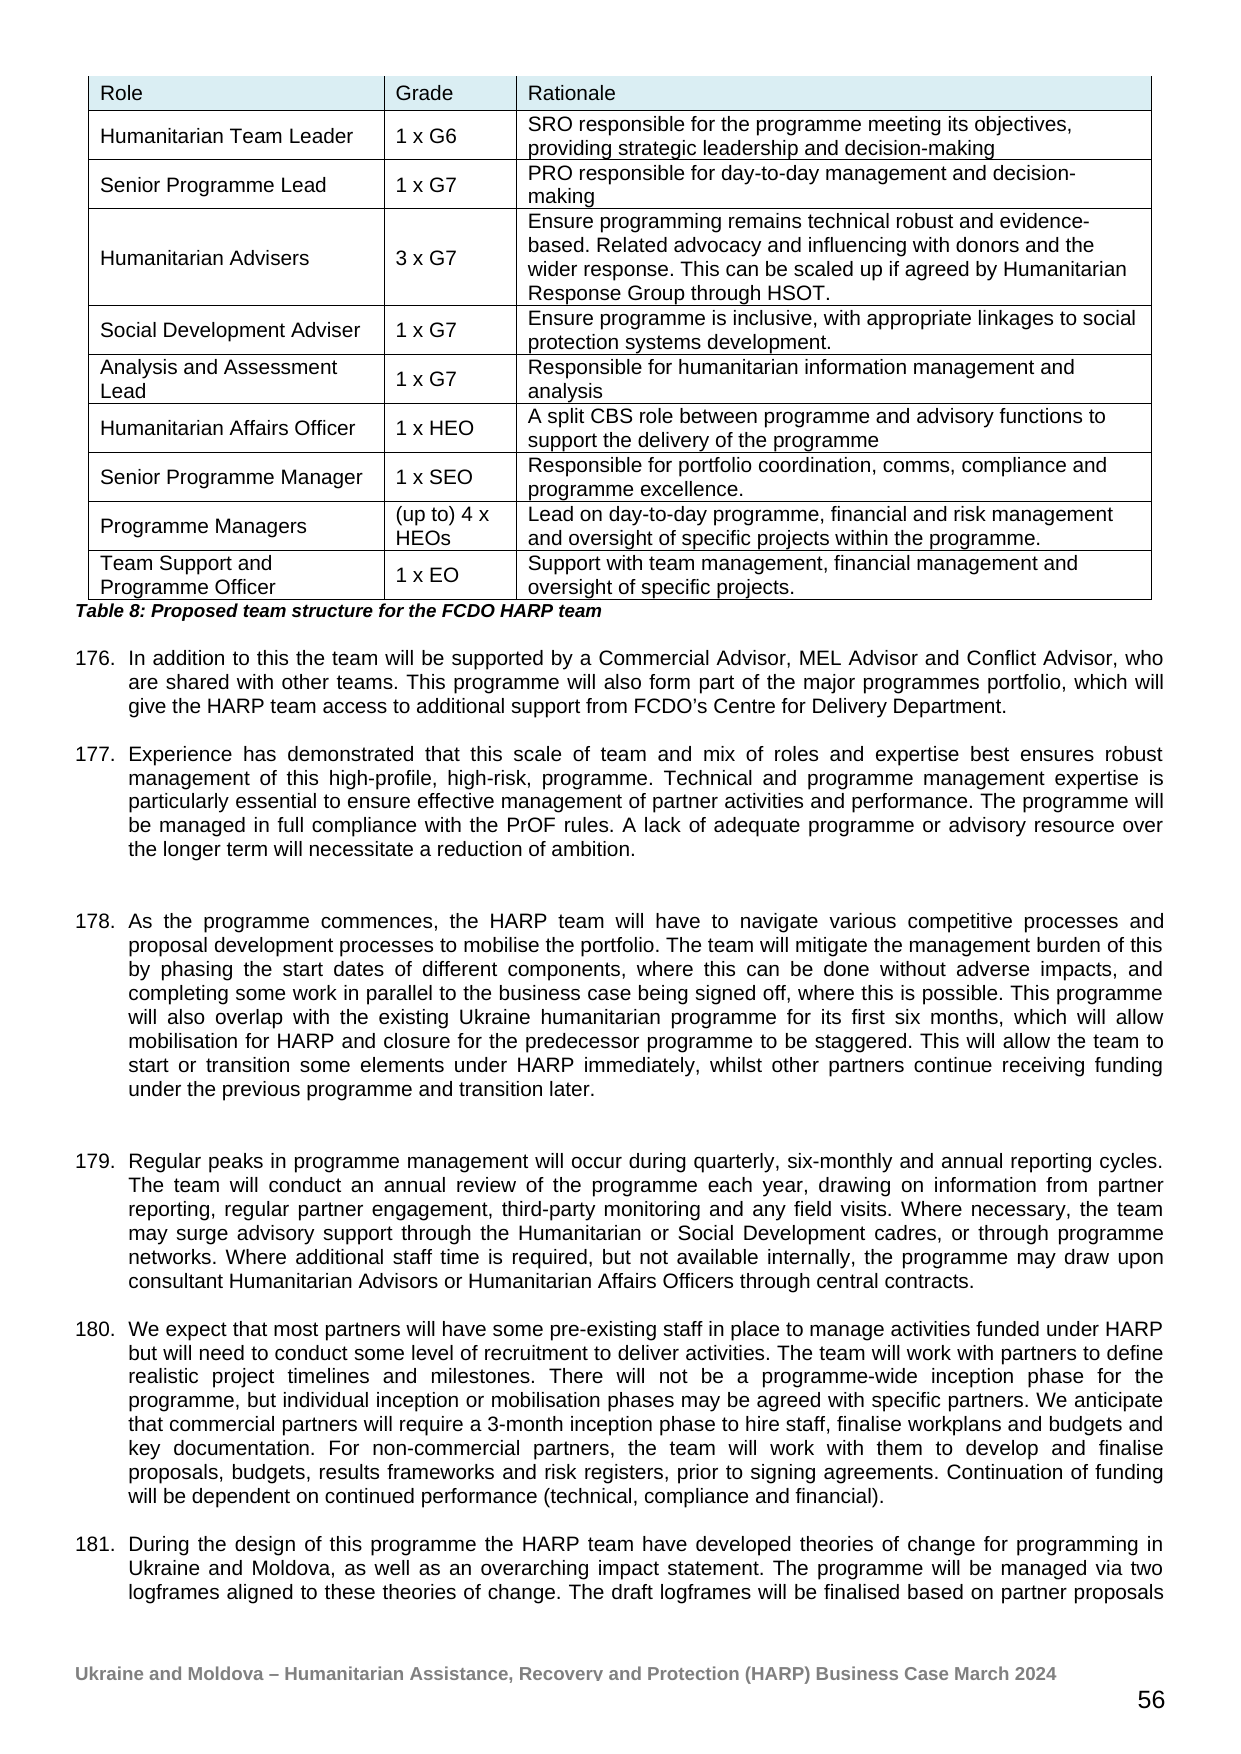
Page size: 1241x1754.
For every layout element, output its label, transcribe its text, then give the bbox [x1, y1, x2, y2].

list Regular peaks in programme management will occur during quarterly, six-monthly and annual reporting cycles. The team will conduct an annual review of the programme each year, drawing on information from partner reporting, regular partner engagement, third-party monitoring and any field visits. Where necessary, the team may surge advisory support through the Humanitarian or Social Development cadres, or through programme networks. Where additional staff time is required, but not available internally, the programme may draw upon consultant Humanitarian Advisors or Humanitarian Affairs Officers through central contracts. [75, 1149, 1165, 1292]
list As the programme commences, the HARP team will have to navigate various competitive processes and proposal development processes to mobilise the portfolio. The team will mitigate the management burden of this by phasing the start dates of different components, where this can be done without adverse impacts, and completing some work in parallel to the business case being signed off, where this is possible. This programme will also overlap with the existing Ukraine humanitarian programme for its first six months, which will allow mobilisation for HARP and closure for the predecessor programme to be staggered. This will allow the team to start or transition some elements under HARP immediately, whilst other partners continue receiving funding under the previous programme and transition later. [75, 909, 1165, 1101]
table_cell Support with team management, financial management and oversight of specific projects. [517, 551, 1151, 599]
table_cell SRO responsible for the programme meeting its objectives, providing strategic leadership and decision-making [517, 111, 1151, 159]
list In addition to this the team will be supported by a Commercial Advisor, MEL Advisor and Conflict Advisor, who are shared with other teams. This programme will also form part of the major programmes portfolio, which will give the HARP team access to additional support from FCDO’s Centre for Delivery Department. [75, 646, 1165, 717]
table_cell Team Support and Programme Officer [89, 551, 384, 599]
table_cell Programme Managers [89, 502, 384, 550]
table_cell (up to) 4 x HEOs [385, 502, 516, 550]
table_cell Ensure programme is inclusive, with appropriate linkages to social protection systems development. [517, 306, 1151, 354]
table_cell 1 x EO [385, 551, 516, 599]
list Experience has demonstrated that this scale of team and mix of roles and expertise best ensures robust management of this high-profile, high-risk, programme. Technical and programme management expertise is particularly essential to ensure effective management of partner activities and performance. The programme will be managed in full compliance with the PrOF rules. A lack of adequate programme or advisory resource over the longer term will necessitate a reduction of ambition. [75, 741, 1165, 861]
table_cell Senior Programme Lead [89, 160, 384, 208]
table_cell Responsible for humanitarian information management and analysis [517, 355, 1151, 403]
table_cell Lead on day-to-day programme, financial and risk management and oversight of specific projects within the programme. [517, 502, 1151, 550]
list We expect that most partners will have some pre-existing staff in place to manage activities funded under HARP but will need to conduct some level of recruitment to deliver activities. The team will work with partners to define realistic project timelines and milestones. There will not be a programme-wide inception phase for the programme, but individual inception or mobilisation phases may be agreed with specific partners. We anticipate that commercial partners will require a 3-month inception phase to hire staff, finalise workplans and budgets and key documentation. For non-commercial partners, the team will work with them to develop and finalise proposals, budgets, results frameworks and risk registers, prior to signing agreements. Continuation of funding will be dependent on continued performance (technical, compliance and financial). [75, 1316, 1165, 1508]
list During the design of this programme the HARP team have developed theories of change for programming in Ukraine and Moldova, as well as an overarching impact statement. The programme will be managed via two logframes aligned to these theories of change. The draft logframes will be finalised based on partner proposals [75, 1532, 1165, 1604]
table_cell Humanitarian Advisers [89, 209, 384, 305]
table_cell 3 x G7 [385, 209, 516, 305]
table_cell PRO responsible for day-to-day management and decision-making [517, 160, 1151, 208]
table_cell Analysis and Assessment Lead [89, 355, 384, 403]
table_cell A split CBS role between programme and advisory functions to support the delivery of the programme [517, 404, 1151, 452]
table_header Role [89, 76, 384, 110]
table_cell 1 x HEO [385, 404, 516, 452]
table_header Rationale [517, 76, 1151, 110]
table_cell 1 x G6 [385, 111, 516, 159]
table_cell Humanitarian Team Leader [89, 111, 384, 159]
table_header Grade [385, 76, 516, 110]
table_cell 1 x G7 [385, 355, 516, 403]
table_cell Ensure programming remains technical robust and evidence-based. Related advocacy and influencing with donors and the wider response. This can be scaled up if agreed by Humanitarian Response Group through HSOT. [517, 209, 1151, 305]
table_cell Social Development Adviser [89, 306, 384, 354]
table_cell Senior Programme Manager [89, 453, 384, 501]
table_cell 1 x G7 [385, 160, 516, 208]
table_cell Responsible for portfolio coordination, comms, compliance and programme excellence. [517, 453, 1151, 501]
text Table 8: Proposed team structure for the FCDO HARP team [75, 600, 1165, 622]
table_cell 1 x SEO [385, 453, 516, 501]
table_cell 1 x G7 [385, 306, 516, 354]
table_cell Humanitarian Affairs Officer [89, 404, 384, 452]
